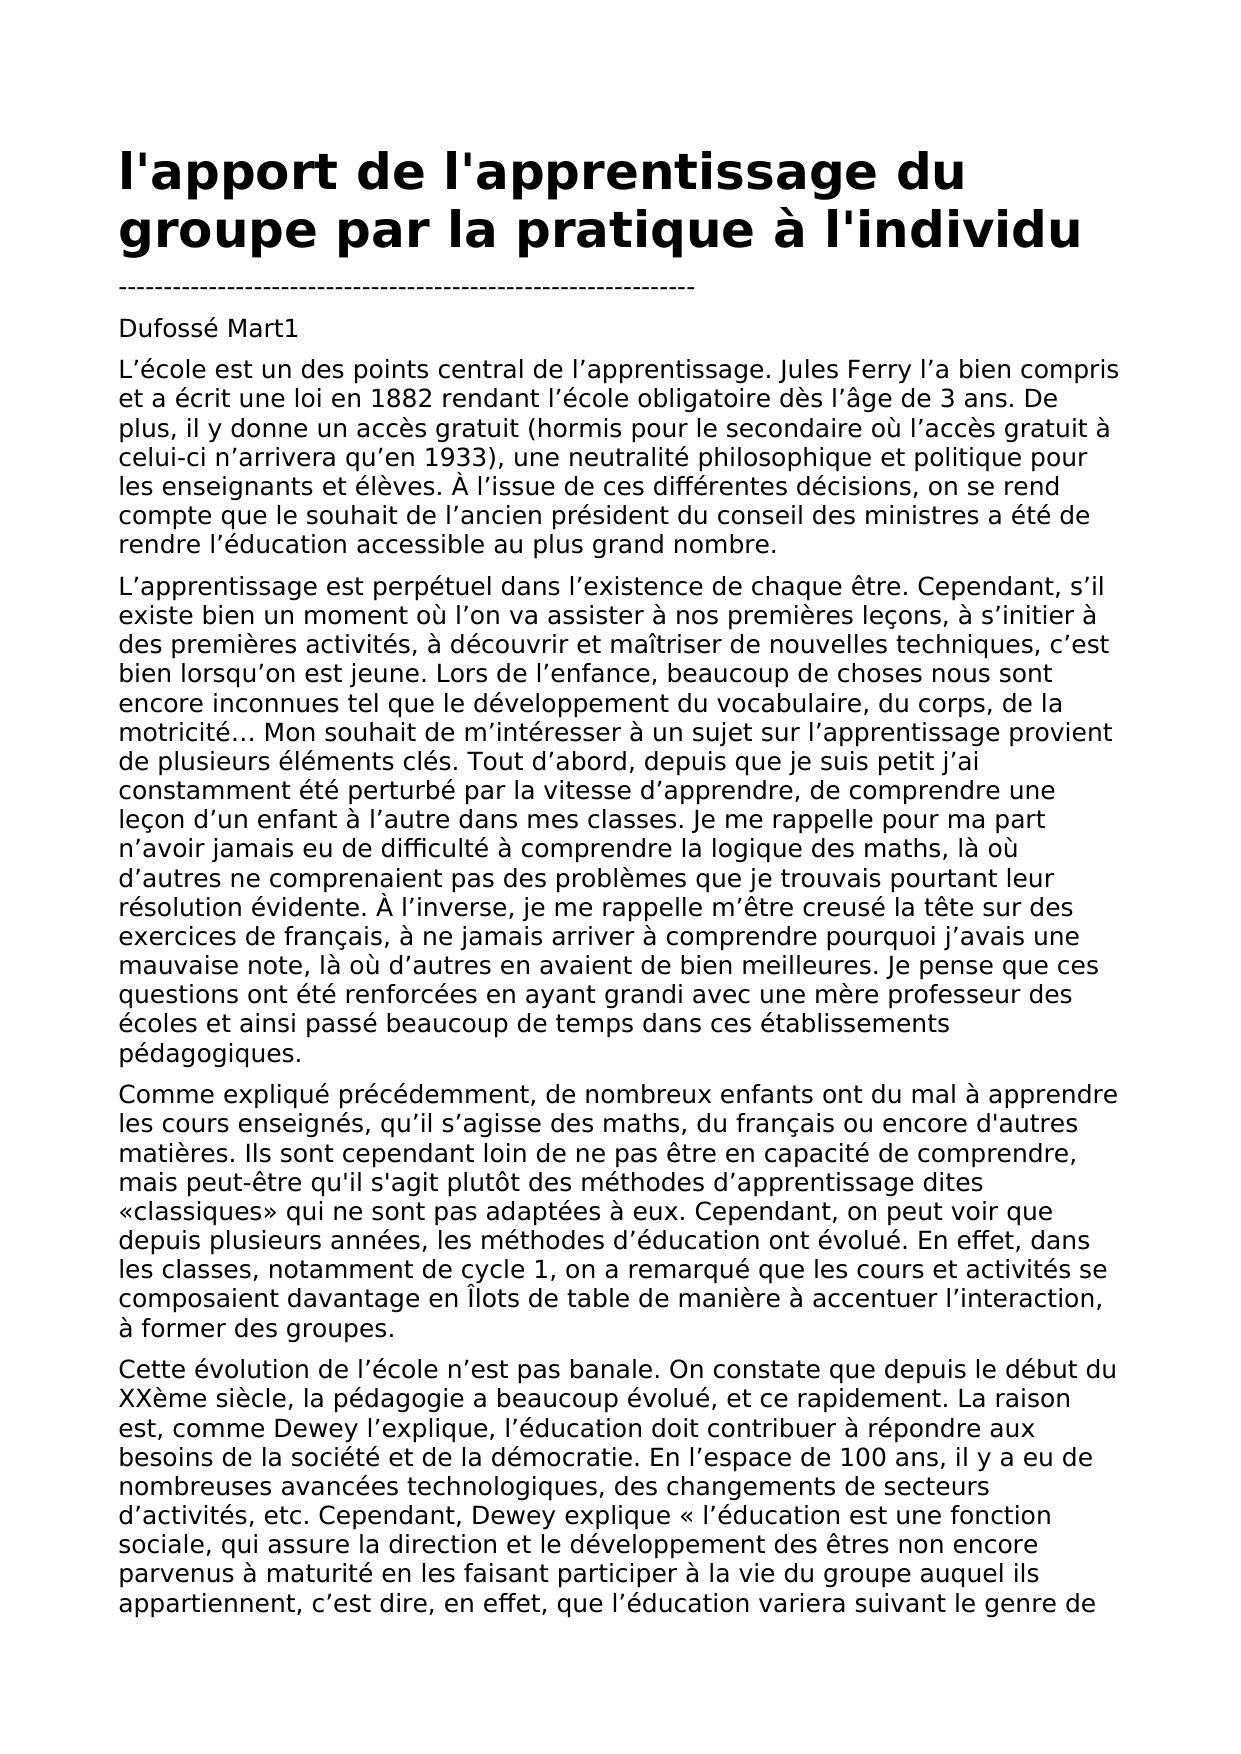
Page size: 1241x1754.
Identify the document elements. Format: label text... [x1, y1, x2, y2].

subtitle l'apport de l'apprentissage du groupe par la pratique à l'individu [118, 143, 1122, 259]
text Comme expliqué précédemment, de nombreux enfants ont du mal à apprendre les cours enseignés, qu’il s’agisse des maths, du français ou encore d'autres matières. Ils sont cependant loin de ne pas être en capacité de comprendre, mais peut-être qu'il s'agit plutôt des méthodes d’apprentissage dites «classiques» qui ne sont pas adaptées à eux. Cependant, on peut voir que depuis plusieurs années, les méthodes d’éducation ont évolué. En effet, dans les classes, notamment de cycle 1, on a remarqué que les cours et activités se composaient davantage en Îlots de table de manière à accentuer l’interaction, à former des groupes. [118, 1080, 1122, 1343]
text ---------------------------------------------------------------- [118, 272, 1122, 301]
text L’apprentissage est perpétuel dans l’existence de chaque être. Cependant, s’il existe bien un moment où l’on va assister à nos premières leçons, à s’initier à des premières activités, à découvrir et maîtriser de nouvelles techniques, c’est bien lorsqu’on est jeune. Lors de l’enfance, beaucoup de choses nous sont encore inconnues tel que le développement du vocabulaire, du corps, de la motricité… Mon souhait de m’intéresser à un sujet sur l’apprentissage provient de plusieurs éléments clés. Tout d’abord, depuis que je suis petit j’ai constamment été perturbé par la vitesse d’apprendre, de comprendre une leçon d’un enfant à l’autre dans mes classes. Je me rappelle pour ma part n’avoir jamais eu de difficulté à comprendre la logique des maths, là où d’autres ne comprenaient pas des problèmes que je trouvais pourtant leur résolution évidente. À l’inverse, je me rappelle m’être creusé la tête sur des exercices de français, à ne jamais arriver à comprendre pourquoi j’avais une mauvaise note, là où d’autres en avaient de bien meilleures. Je pense que ces questions ont été renforcées en ayant grandi avec une mère professeur des écoles et ainsi passé beaucoup de temps dans ces établissements pédagogiques. [118, 572, 1122, 1068]
text L’école est un des points central de l’apprentissage. Jules Ferry l’a bien compris et a écrit une loi en 1882 rendant l’école obligatoire dès l’âge de 3 ans. De plus, il y donne un accès gratuit (hormis pour le secondaire où l’accès gratuit à celui-ci n’arrivera qu’en 1933), une neutralité philosophique et politique pour les enseignants et élèves. À l’issue de ces différentes décisions, on se rend compte que le souhait de l’ancien président du conseil des ministres a été de rendre l’éducation accessible au plus grand nombre. [118, 355, 1122, 559]
text Cette évolution de l’école n’est pas banale. On constate que depuis le début du XXème siècle, la pédagogie a beaucoup évolué, et ce rapidement. La raison est, comme Dewey l’explique, l’éducation doit contribuer à répondre aux besoins de la société et de la démocratie. En l’espace de 100 ans, il y a eu de nombreuses avancées technologiques, des changements de secteurs d’activités, etc. Cependant, Dewey explique « l’éducation est une fonction sociale, qui assure la direction et le développement des êtres non encore parvenus à maturité en les faisant participer à la vie du groupe auquel ils appartiennent, c’est dire, en effet, que l’éducation variera suivant le genre de [118, 1355, 1122, 1618]
text Dufossé Mart1 [118, 314, 1122, 343]
